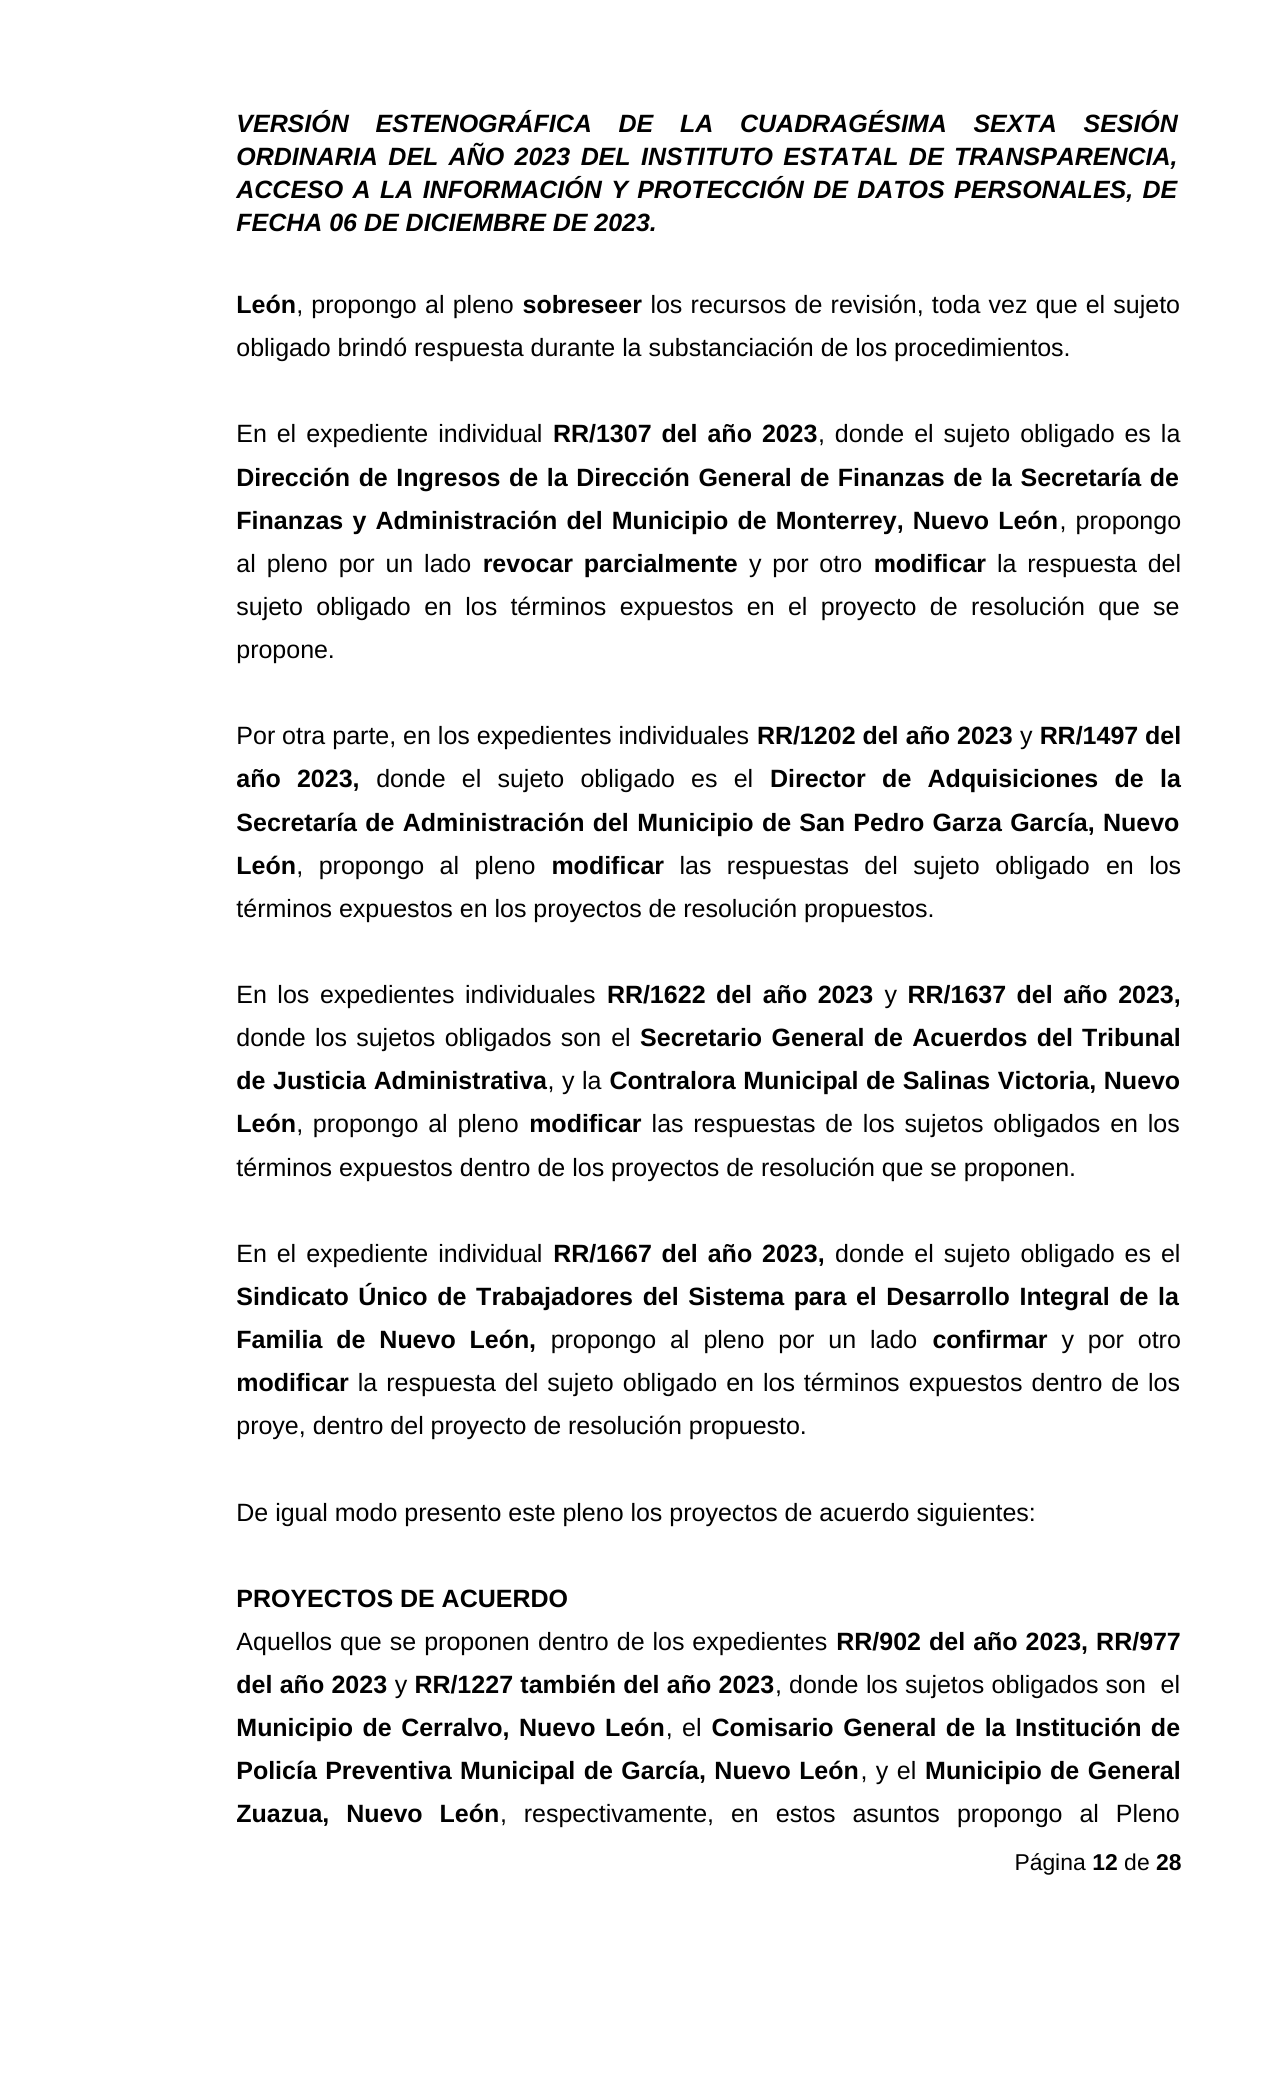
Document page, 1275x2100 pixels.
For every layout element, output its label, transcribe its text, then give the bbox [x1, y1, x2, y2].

text PROYECTOS DE ACUERDO [236, 1584, 1181, 1613]
text En los expedientes individuales RR/1622 del año 2023 y RR/1637 del año 2023, donde los sujetos obligados son el Secretario General de Acuerdos del Tribunal de Justicia Administrativa, y la Contralora Municipal de Salinas Victoria, Nuevo León, propongo al pleno modificar las respuestas de los sujetos obligados en los términos expuestos dentro de los proyectos de resolución que se proponen. [236, 980, 1181, 1181]
text En el expediente individual RR/1667 del año 2023, donde el sujeto obligado es el Sindicato Único de Trabajadores del Sistema para el Desarrollo Integral de la Familia de Nuevo León, propongo al pleno por un lado confirmar y por otro modificar la respuesta del sujeto obligado en los términos expuestos dentro de los proye, dentro del proyecto de resolución propuesto. [236, 1239, 1181, 1440]
text De igual modo presento este pleno los proyectos de acuerdo siguientes: [236, 1498, 1181, 1526]
text Aquellos que se proponen dentro de los expedientes RR/902 del año 2023, RR/977 del año 2023 y RR/1227 también del año 2023, donde los sujetos obligados son el Municipio de Cerralvo, Nuevo León, el Comisario General de la Institución de Policía Preventiva Municipal de García, Nuevo León, y el Municipio de General Zuazua, Nuevo León, respectivamente, en estos asuntos propongo al Pleno [236, 1627, 1181, 1828]
text León, propongo al pleno sobreseer los recursos de revisión, toda vez que el sujeto obligado brindó respuesta durante la substanciación de los procedimientos. [236, 290, 1181, 362]
text En el expediente individual RR/1307 del año 2023, donde el sujeto obligado es la Dirección de Ingresos de la Dirección General de Finanzas de la Secretaría de Finanzas y Administración del Municipio de Monterrey, Nuevo León, propongo al pleno por un lado revocar parcialmente y por otro modificar la respuesta del sujeto obligado en los términos expuestos en el proyecto de resolución que se propone. [236, 419, 1181, 664]
text Por otra parte, en los expedientes individuales RR/1202 del año 2023 y RR/1497 del año 2023, donde el sujeto obligado es el Director de Adquisiciones de la Secretaría de Administración del Municipio de San Pedro Garza García, Nuevo León, propongo al pleno modificar las respuestas del sujeto obligado en los términos expuestos en los proyectos de resolución propuestos. [236, 721, 1181, 923]
